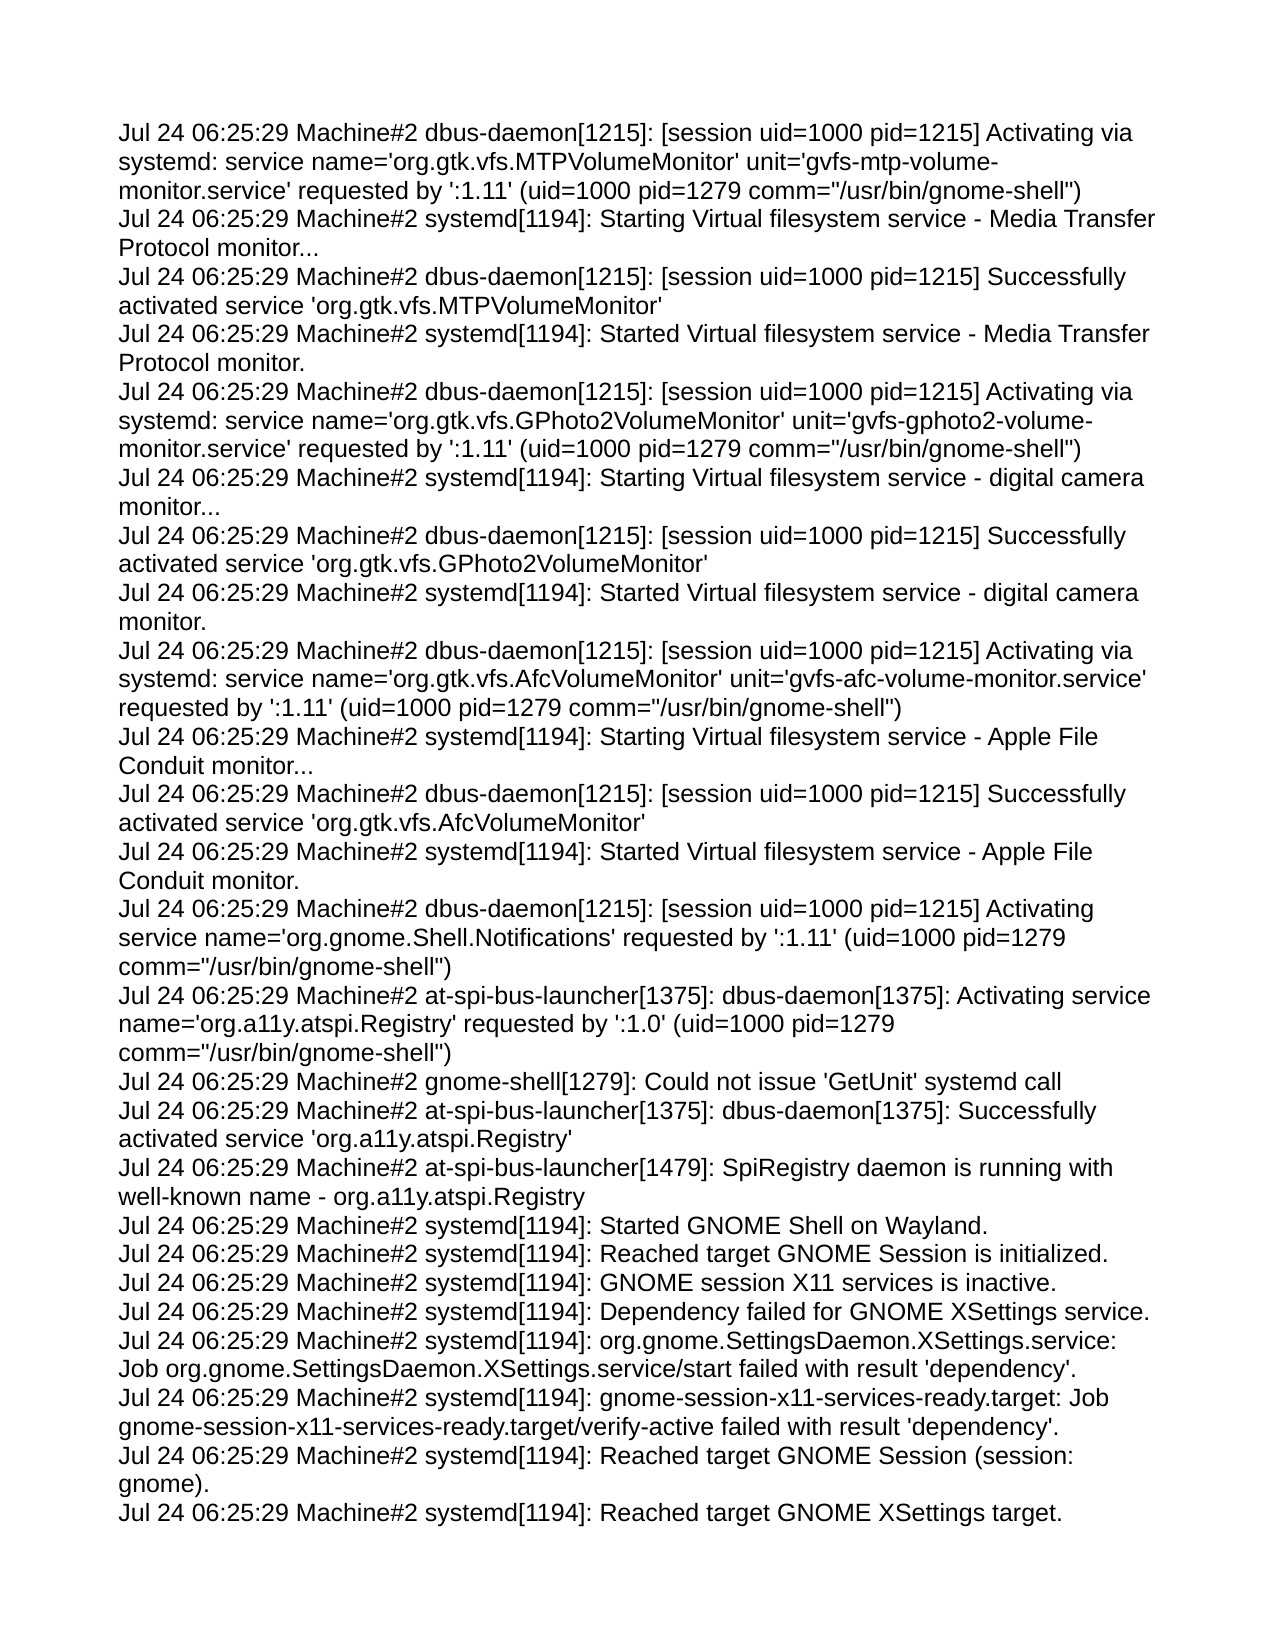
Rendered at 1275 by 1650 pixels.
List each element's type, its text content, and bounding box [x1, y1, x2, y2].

text Jul 24 06:25:29 Machine#2 systemd[1194]: Started Virtual filesystem service - digital camera monitor. [118, 578, 1157, 636]
text Jul 24 06:25:29 Machine#2 systemd[1194]: Reached target GNOME Session is initialized. [118, 1239, 1157, 1268]
text Jul 24 06:25:29 Machine#2 systemd[1194]: Started Virtual filesystem service - Apple File Conduit monitor. [118, 837, 1157, 894]
text Jul 24 06:25:29 Machine#2 systemd[1194]: Reached target GNOME Session (session: gnome). [118, 1441, 1157, 1498]
text Jul 24 06:25:29 Machine#2 at-spi-bus-launcher[1375]: dbus-daemon[1375]: Successfully activated service 'org.a11y.atspi.Registry' [118, 1096, 1157, 1153]
text Jul 24 06:25:29 Machine#2 dbus-daemon[1215]: [session uid=1000 pid=1215] Activating via systemd: service name='org.gtk.vfs.GPhoto2VolumeMonitor' unit='gvfs-gphoto2-volume-monitor.service' requested by ':1.11' (uid=1000 pid=1279 comm="/usr/bin/gnome-shell") [118, 377, 1157, 463]
text Jul 24 06:25:29 Machine#2 systemd[1194]: Starting Virtual filesystem service - digital camera monitor... [118, 463, 1157, 521]
text Jul 24 06:25:29 Machine#2 dbus-daemon[1215]: [session uid=1000 pid=1215] Successfully activated service 'org.gtk.vfs.GPhoto2VolumeMonitor' [118, 521, 1157, 578]
text Jul 24 06:25:29 Machine#2 systemd[1194]: Dependency failed for GNOME XSettings service. [118, 1297, 1157, 1326]
text Jul 24 06:25:29 Machine#2 dbus-daemon[1215]: [session uid=1000 pid=1215] Successfully activated service 'org.gtk.vfs.AfcVolumeMonitor' [118, 779, 1157, 837]
text Jul 24 06:25:29 Machine#2 systemd[1194]: Starting Virtual filesystem service - Apple File Conduit monitor... [118, 722, 1157, 779]
text Jul 24 06:25:29 Machine#2 at-spi-bus-launcher[1375]: dbus-daemon[1375]: Activating service name='org.a11y.atspi.Registry' requested by ':1.0' (uid=1000 pid=1279 comm="/usr/bin/gnome-shell") [118, 981, 1157, 1067]
text Jul 24 06:25:29 Machine#2 dbus-daemon[1215]: [session uid=1000 pid=1215] Activating via systemd: service name='org.gtk.vfs.MTPVolumeMonitor' unit='gvfs-mtp-volume-monitor.service' requested by ':1.11' (uid=1000 pid=1279 comm="/usr/bin/gnome-shell") [118, 118, 1157, 204]
text Jul 24 06:25:29 Machine#2 dbus-daemon[1215]: [session uid=1000 pid=1215] Activating via systemd: service name='org.gtk.vfs.AfcVolumeMonitor' unit='gvfs-afc-volume-monitor.service' requested by ':1.11' (uid=1000 pid=1279 comm="/usr/bin/gnome-shell") [118, 636, 1157, 722]
text Jul 24 06:25:29 Machine#2 systemd[1194]: gnome-session-x11-services-ready.target: Job gnome-session-x11-services-ready.target/verify-active failed with result 'dependency'. [118, 1383, 1157, 1441]
text Jul 24 06:25:29 Machine#2 systemd[1194]: Starting Virtual filesystem service - Media Transfer Protocol monitor... [118, 204, 1157, 262]
text Jul 24 06:25:29 Machine#2 systemd[1194]: Started GNOME Shell on Wayland. [118, 1211, 1157, 1239]
text Jul 24 06:25:29 Machine#2 at-spi-bus-launcher[1479]: SpiRegistry daemon is running with well-known name - org.a11y.atspi.Registry [118, 1153, 1157, 1211]
text Jul 24 06:25:29 Machine#2 dbus-daemon[1215]: [session uid=1000 pid=1215] Activating service name='org.gnome.Shell.Notifications' requested by ':1.11' (uid=1000 pid=1279 comm="/usr/bin/gnome-shell") [118, 894, 1157, 981]
text Jul 24 06:25:29 Machine#2 gnome-shell[1279]: Could not issue 'GetUnit' systemd call [118, 1067, 1157, 1096]
text Jul 24 06:25:29 Machine#2 systemd[1194]: org.gnome.SettingsDaemon.XSettings.service: Job org.gnome.SettingsDaemon.XSettings.service/start failed with result 'dependency'. [118, 1326, 1157, 1383]
text Jul 24 06:25:29 Machine#2 dbus-daemon[1215]: [session uid=1000 pid=1215] Successfully activated service 'org.gtk.vfs.MTPVolumeMonitor' [118, 262, 1157, 319]
text Jul 24 06:25:29 Machine#2 systemd[1194]: Reached target GNOME XSettings target. [118, 1498, 1157, 1527]
text Jul 24 06:25:29 Machine#2 systemd[1194]: Started Virtual filesystem service - Media Transfer Protocol monitor. [118, 319, 1157, 377]
text Jul 24 06:25:29 Machine#2 systemd[1194]: GNOME session X11 services is inactive. [118, 1268, 1157, 1297]
